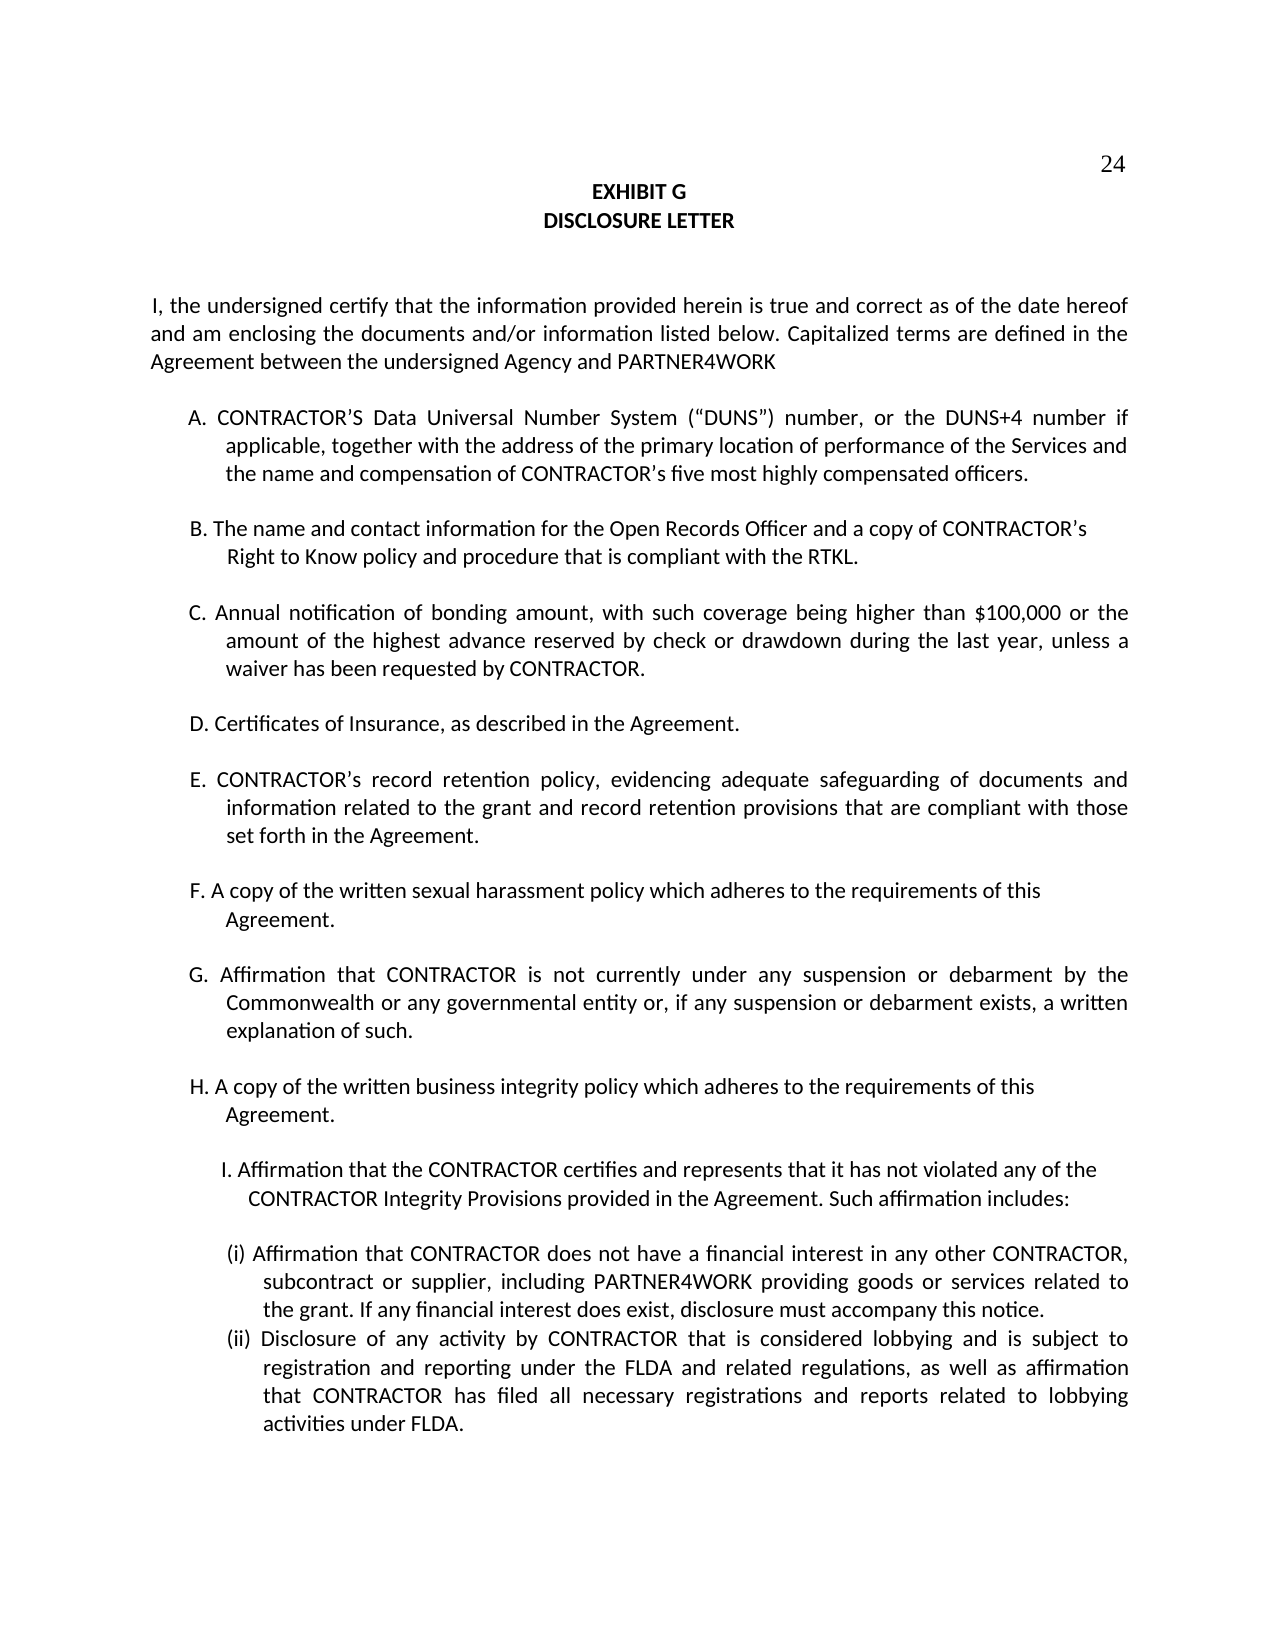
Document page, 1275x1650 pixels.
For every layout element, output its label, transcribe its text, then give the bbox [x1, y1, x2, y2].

text H. A copy of the written business integrity policy which adheres to the requirements of this Agreement. [189, 1072, 1130, 1128]
text G. Affirmation that CONTRACTOR is not currently under any suspension or debarment by the Commonwealth or any governmental entity or, if any suspension or debarment exists, a written explanation of such. [188, 960, 1130, 1044]
text E. CONTRACTOR’s record retention policy, evidencing adequate safeguarding of documents and information related to the grant and record retention provisions that are compliant with those set forth in the Agreement. [189, 765, 1130, 849]
text A. CONTRACTOR’S Data Universal Number System (“DUNS”) number, or the DUNS+4 number if applicable, together with the address of the primary location of performance of the Services and the name and compensation of CONTRACTOR’s five most highly compensated officers. [188, 403, 1130, 487]
text DISCLOSURE LETTER [543, 207, 1168, 235]
text I. Affirmation that the CONTRACTOR certifies and represents that it has not violated any of the CONTRACTOR Integrity Provisions provided in the Agreement. Such affirmation includes: [189, 1155, 1130, 1212]
text 24 [150, 149, 1125, 177]
text I, the undersigned certify that the information provided herein is true and correct as of the date hereof and am enclosing the documents and/or information listed below. Capitalized terms are defined in the Agreement between the undersigned Agency and PARTNER4WORK [150, 291, 1130, 375]
text F. A copy of the written sexual harassment policy which adheres to the requirements of this Agreement. [189, 877, 1130, 933]
text B. The name and contact information for the Open Records Officer and a copy of CONTRACTOR’s Right to Know policy and procedure that is compliant with the RTKL. [189, 514, 1130, 571]
text C. Annual notification of bonding amount, with such coverage being higher than $100,000 or the amount of the highest advance reserved by check or drawdown during the last year, unless a waiver has been requested by CONTRACTOR. [189, 598, 1131, 682]
text (i) Affirmation that CONTRACTOR does not have a financial interest in any other CONTRACTOR, subcontract or supplier, including PARTNER4WORK providing goods or services related to the grant. If any financial interest does exist, disclosure must accompany this notice. [226, 1239, 1130, 1323]
text D. Certificates of Insurance, as described in the Agreement. [189, 709, 1168, 737]
text (ii) Disclosure of any activity by CONTRACTOR that is considered lobbying and is subject to registration and reporting under the FLDA and related regulations, as well as affirmation that CONTRACTOR has filed all necessary registrations and reports related to lobbying activities under FLDA. [226, 1324, 1130, 1437]
text EXHIBIT G [592, 177, 1168, 206]
